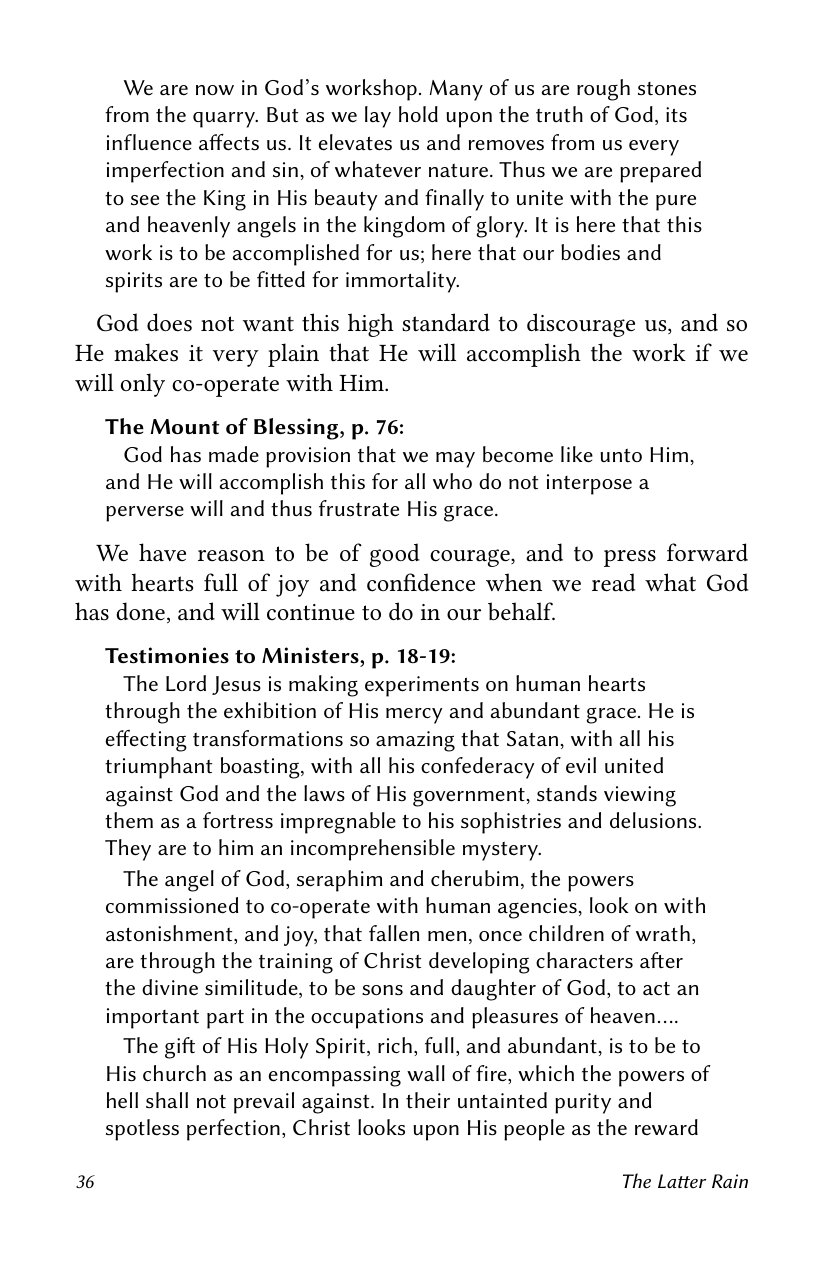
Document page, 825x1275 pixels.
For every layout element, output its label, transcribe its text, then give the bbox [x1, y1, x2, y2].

text The angel of God, seraphim and cherubim, the powers commissioned to co-operate with human agencies, look on with astonishment, and joy, that fallen men, once children of wrath, are through the training of Christ developing characters after the divine similitude, to be sons and daughter of God, to act an important part in the occupations and pleasures of heaven…. [105, 866, 720, 1029]
text The Mount of Blessing, p. 76: [105, 414, 750, 440]
text Testimonies to Ministers, p. 18-19: [105, 643, 750, 669]
text The gift of His Holy Spirit, rich, full, and abundant, is to be to His church as an encompassing wall of fire, which the powers of hell shall not prevail against. In their untainted purity and spotless perfection, Christ looks upon His people as the reward [105, 1033, 720, 1141]
text God does not want this high standard to discourage us, and so He makes it very plain that He will accomplish the work if we will only co-operate with Him. [75, 309, 750, 397]
text We are now in God’s workshop. Many of us are rough stones from the quarry. But as we lay hold upon the truth of God, its influence affects us. It elevates us and removes from us every imperfection and sin, of whatever nature. Thus we are prepared to see the King in His beauty and finally to unite with the pure and heavenly angels in the kingdom of glory. It is here that this work is to be accomplished for us; here that our bodies and spirits are to be fitted for immortality. [105, 75, 720, 293]
text We have reason to be of good courage, and to press forward with hearts full of joy and confidence when we read what God has done, and will continue to do in our behalf. [75, 539, 750, 627]
text God has made provision that we may become like unto Him, and He will accomplish this for all who do not interpose a perverse will and thus frustrate His grace. [105, 441, 720, 522]
text The Lord Jesus is making experiments on human hearts through the exhibition of His mercy and abundant grace. He is effecting transformations so amazing that Satan, with all his triumphant boasting, with all his confederacy of evil united against God and the laws of His government, stands viewing them as a fortress impregnable to his sophistries and delusions. They are to him an incomprehensible mystery. [105, 671, 720, 861]
